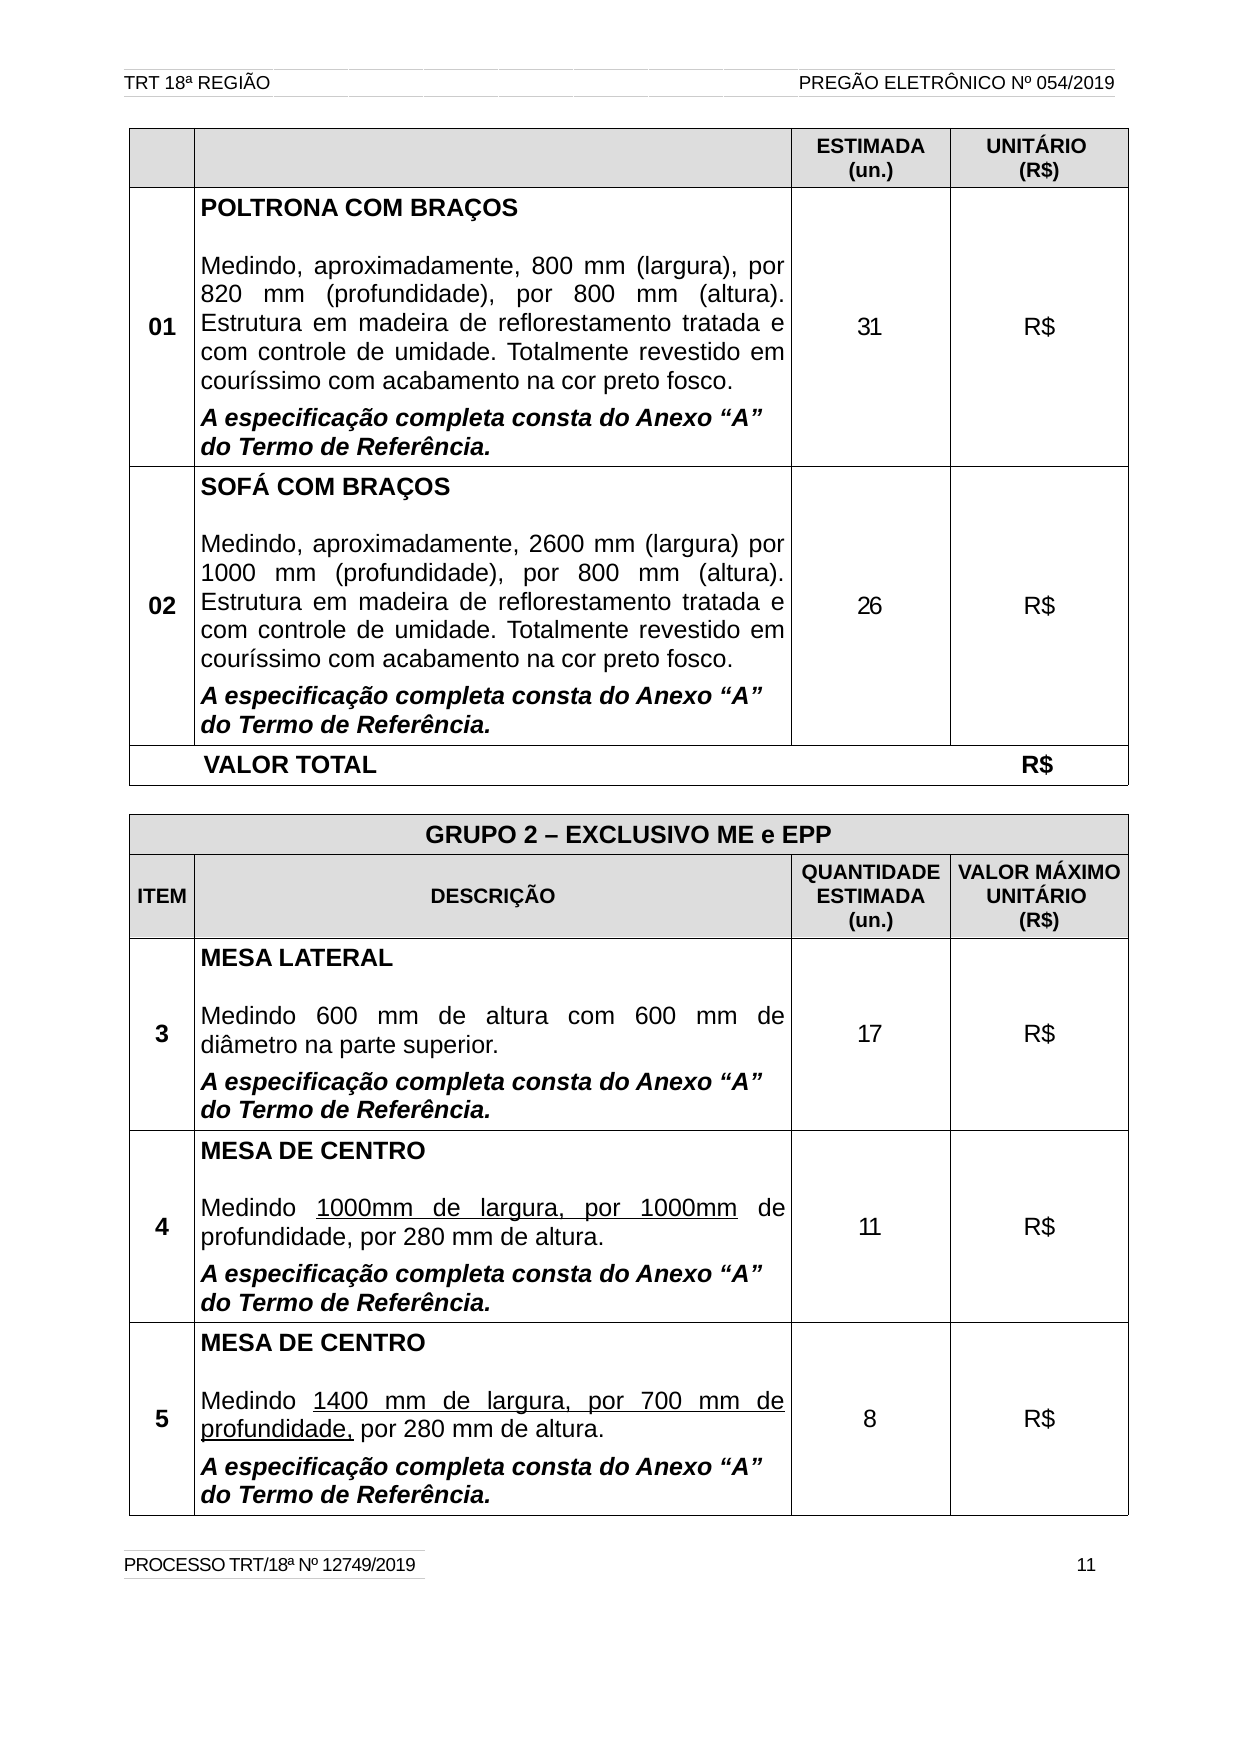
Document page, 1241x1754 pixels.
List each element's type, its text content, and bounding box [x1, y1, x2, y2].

table_cell [130, 129, 194, 187]
table_cell R$ [951, 939, 1128, 1130]
table_cell 02 [130, 467, 194, 744]
table_cell 8 [792, 1323, 950, 1515]
table_cell 3 [130, 939, 194, 1130]
table_cell [195, 129, 791, 187]
table_cell R$ [951, 1131, 1128, 1322]
table_cell ITEM [130, 855, 194, 937]
table_cell ESTIMADA (un.) [792, 129, 950, 187]
table_cell 5 [130, 1323, 194, 1515]
table_cell DESCRIÇÃO [195, 855, 791, 937]
table_cell POLTRONA COM BRAÇOS Medindo, aproximadamente, 800 mm (largura), por 820 mm (profundidade), por 800 mm (altura). Estrutura em madeira de reflorestamento tratada e com controle de umidade. Totalmente revestido em couríssimo com acabamento na cor preto fosco. A especificação completa consta do Anexo “A” do Termo de Referência. [195, 188, 791, 466]
table_cell 31 [792, 188, 950, 466]
table_cell SOFÁ COM BRAÇOS Medindo, aproximadamente, 2600 mm (largura) por 1000 mm (profundidade), por 800 mm (altura). Estrutura em madeira de reflorestamento tratada e com controle de umidade. Totalmente revestido em couríssimo com acabamento na cor preto fosco. A especificação completa consta do Anexo “A” do Termo de Referência. [195, 467, 791, 744]
table_cell MESA LATERAL Medindo 600 mm de altura com 600 mm de diâmetro na parte superior. A especificação completa consta do Anexo “A” do Termo de Referência. [195, 939, 791, 1130]
table_cell R$ [951, 467, 1128, 744]
table_cell 17 [792, 939, 950, 1130]
table_cell VALOR TOTAL R$ [130, 746, 1128, 785]
table_cell MESA DE CENTRO Medindo 1400 mm de largura, por 700 mm de profundidade, por 280 mm de altura. A especificação completa consta do Anexo “A” do Termo de Referência. [195, 1323, 791, 1515]
table_cell 01 [130, 188, 194, 466]
table_cell R$ [951, 188, 1128, 466]
table_cell VALOR MÁXIMO UNITÁRIO (R$) [951, 855, 1128, 937]
table_cell 26 [792, 467, 950, 744]
table_cell 11 [792, 1131, 950, 1322]
table_cell QUANTIDADE ESTIMADA (un.) [792, 855, 950, 937]
table_cell UNITÁRIO (R$) [951, 129, 1128, 187]
table_cell MESA DE CENTRO Medindo 1000mm de largura, por 1000mm de profundidade, por 280 mm de altura. A especificação completa consta do Anexo “A” do Termo de Referência. [195, 1131, 791, 1322]
table_header GRUPO 2 – EXCLUSIVO ME e EPP [130, 815, 1128, 854]
table_cell R$ [951, 1323, 1128, 1515]
table_cell 4 [130, 1131, 194, 1322]
